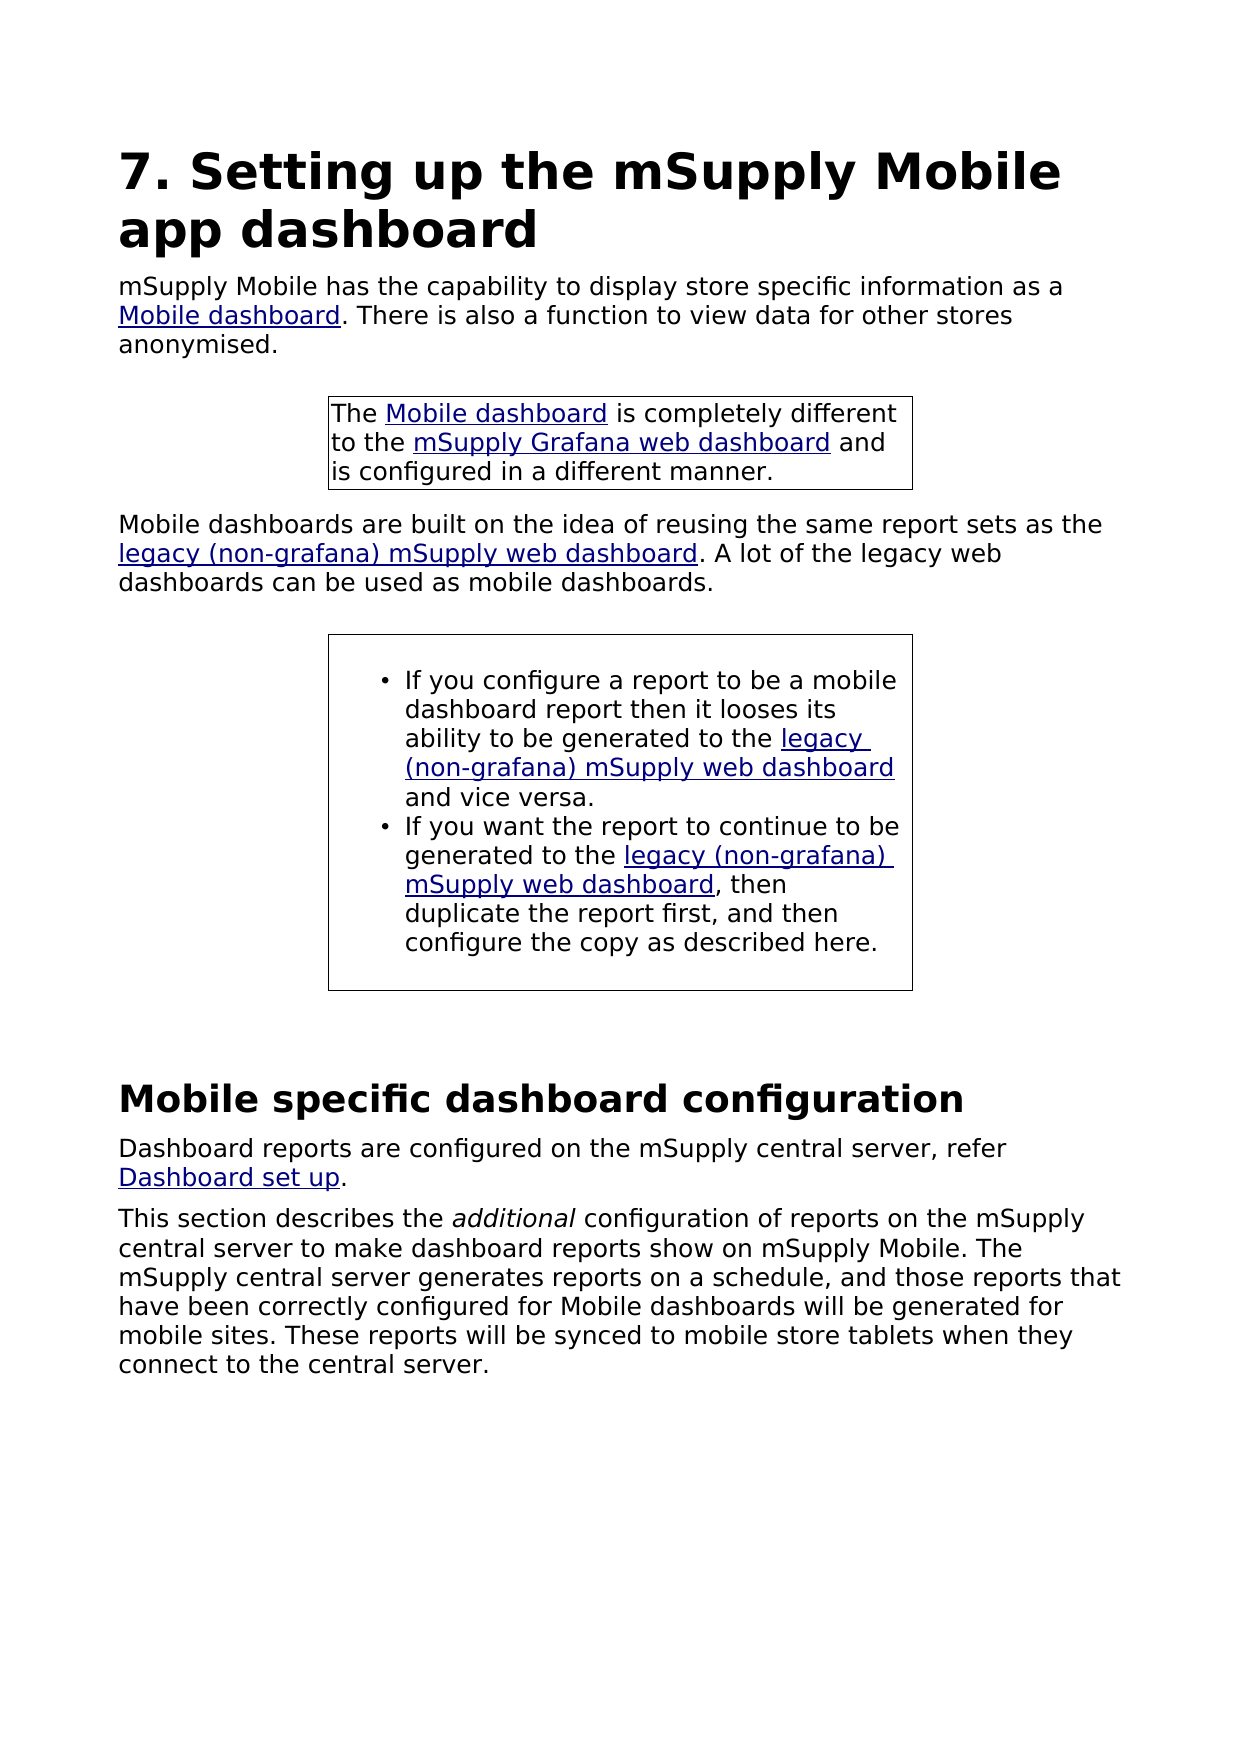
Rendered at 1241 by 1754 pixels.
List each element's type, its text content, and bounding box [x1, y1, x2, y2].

subtitle Mobile specific dashboard configuration [118, 1078, 1122, 1121]
text Mobile dashboards are built on the idea of reusing the same report sets as the legacy (non-grafana) mSupply web dashboard. A lot of the legacy web dashboards can be used as mobile dashboards. [118, 372, 1122, 597]
text Dashboard reports are configured on the mSupply central server, refer Dashboard set up. [118, 1134, 1122, 1192]
text This section describes the additional configuration of reports on the mSupply central server to make dashboard reports show on mSupply Mobile. The mSupply central server generates reports on a schedule, and those reports that have been correctly configured for Mobile dashboards will be generated for mobile sites. These reports will be synced to mobile store tablets when they connect to the central server. [118, 1205, 1122, 1380]
table_header The Mobile dashboard is completely different to the mSupply Grafana web dashboard and is configured in a different manner. [329, 397, 912, 489]
table_header If you configure a report to be a mobile dashboard report then it looses its ability to be generated to the legacy (non-grafana) mSupply web dashboard and vice versa. If you want the report to continue to be generated to the legacy (non-grafana) mSupply web dashboard, then duplicate the report first, and then configure the copy as described here. [329, 635, 912, 990]
text mSupply Mobile has the capability to display store specific information as a Mobile dashboard. There is also a function to view data for other stores anonymised. [118, 272, 1122, 359]
subtitle 7. Setting up the mSupply Mobile app dashboard [118, 143, 1122, 259]
